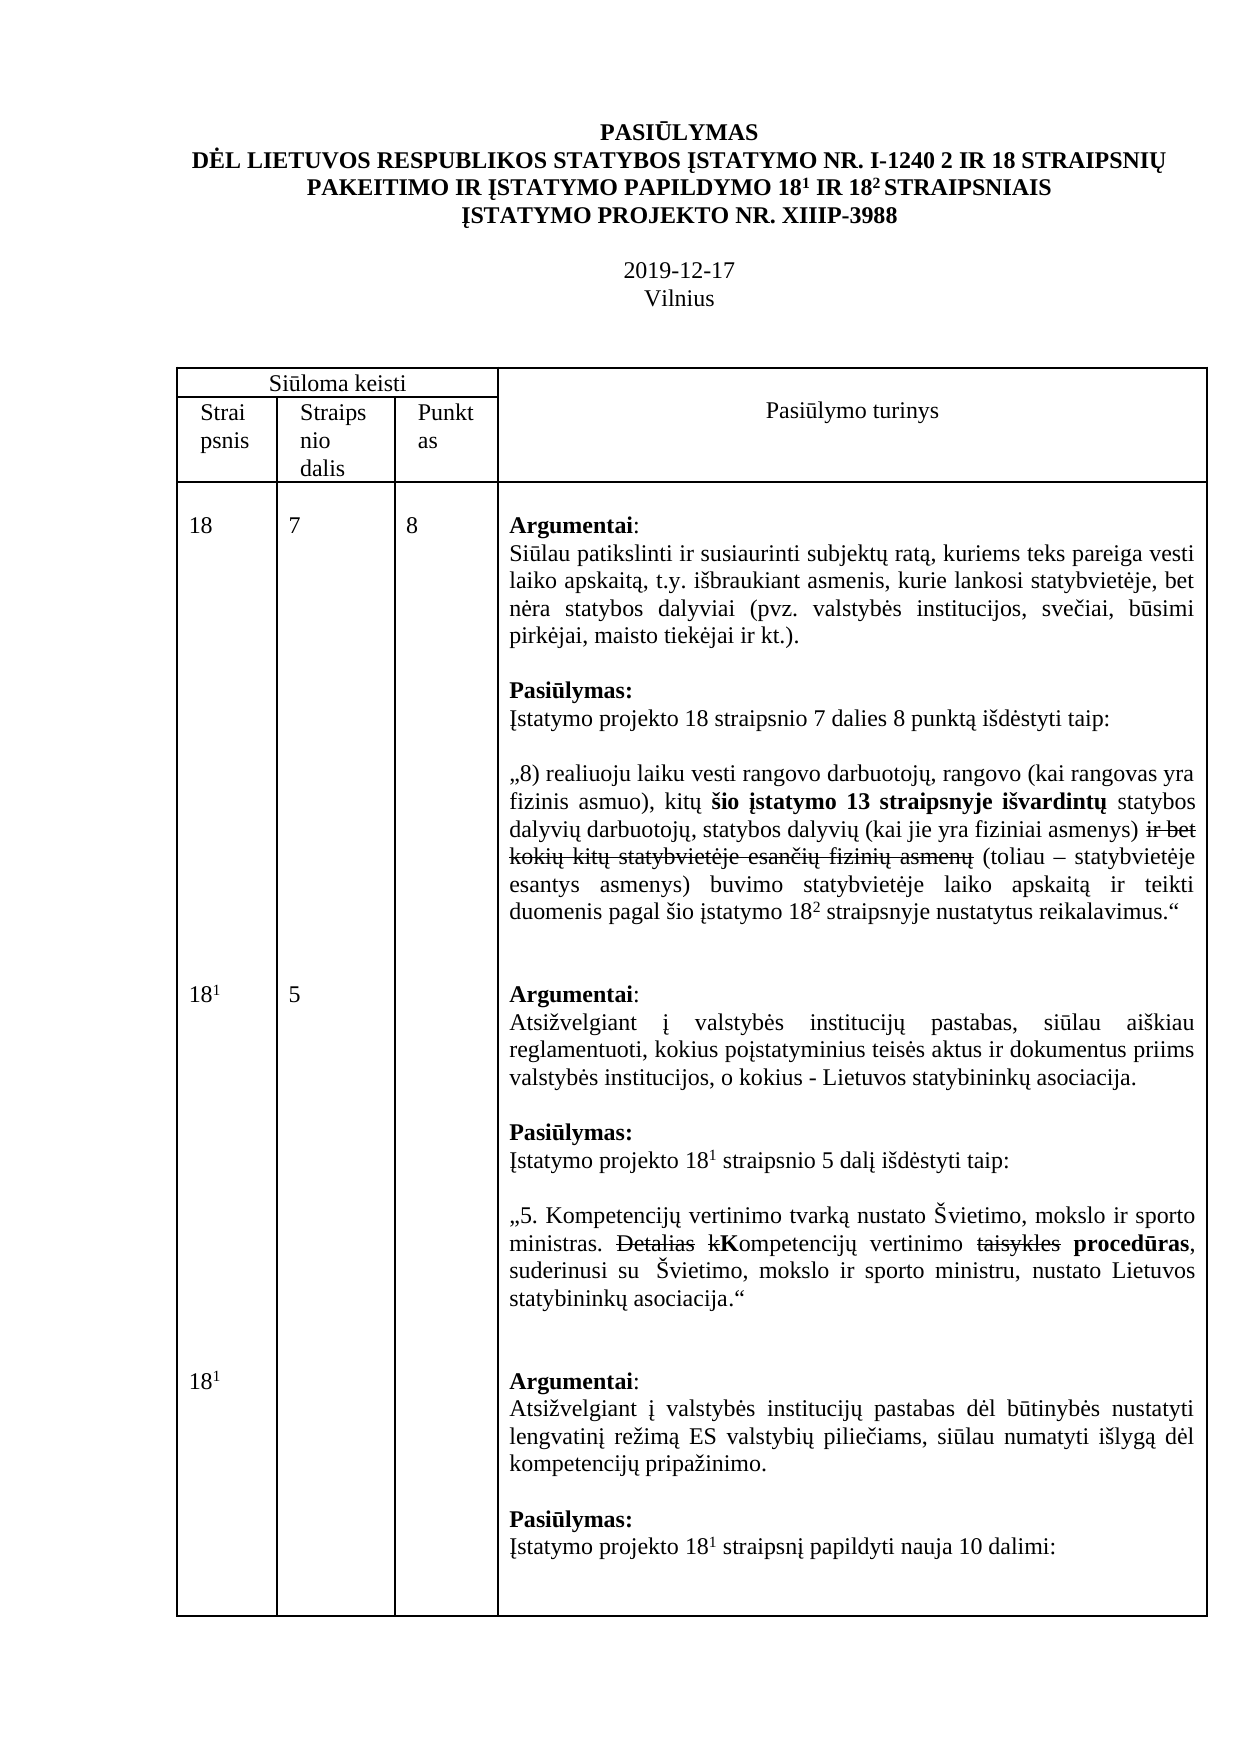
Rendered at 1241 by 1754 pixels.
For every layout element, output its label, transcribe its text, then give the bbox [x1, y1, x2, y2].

text PASIŪLYMAS [177, 118, 1181, 146]
text DĖL LIETUVOS RESPUBLIKOS STATYBOS ĮSTATYMO NR. I-1240 2 IR 18 STRAIPSNIŲ PAKEITIMO IR ĮSTATYMO PAPILDYMO 181 IR 182 STRAIPSNIAIS [177, 146, 1181, 201]
text 2019-12-17 [177, 256, 1181, 284]
table_header Siūloma keisti [178, 369, 497, 396]
table_cell 8 [396, 483, 497, 1615]
table_cell Argumentai: Siūlau patikslinti ir susiaurinti subjektų ratą, kuriems teks pareiga vesti laiko apskaitą, t.y. išbraukiant asmenis, kurie lankosi statybvietėje, bet nėra statybos dalyviai (pvz. valstybės institucijos, svečiai, būsimi pirkėjai, maisto tiekėjai ir kt.). Pasiūlymas: Įstatymo projekto 18 straipsnio 7 dalies 8 punktą išdėstyti taip: „8) realiuoju laiku vesti rangovo darbuotojų, rangovo (kai rangovas yra fizinis asmuo), kitų šio įstatymo 13 straipsnyje išvardintų statybos dalyvių darbuotojų, statybos dalyvių (kai jie yra fiziniai asmenys) ir bet kokių kitų statybvietėje esančių fizinių asmenų (toliau – statybvietėje esantys asmenys) buvimo statybvietėje laiko apskaitą ir teikti duomenis pagal šio įstatymo 182 straipsnyje nustatytus reikalavimus.“ Argumentai: Atsižvelgiant į valstybės institucijų pastabas, siūlau aiškiau reglamentuoti, kokius poįstatyminius teisės aktus ir dokumentus priims valstybės institucijos, o kokius - Lietuvos statybininkų asociacija. Pasiūlymas: Įstatymo projekto 181 straipsnio 5 dalį išdėstyti taip: „5. Kompetencijų vertinimo tvarką nustato Švietimo, mokslo ir sporto ministras. Detalias kKompetencijų vertinimo taisykles procedūras, suderinusi su Švietimo, mokslo ir sporto ministru, nustato Lietuvos statybininkų asociacija.“ Argumentai: Atsižvelgiant į valstybės institucijų pastabas dėl būtinybės nustatyti lengvatinį režimą ES valstybių piliečiams, siūlau numatyti išlygą dėl kompetencijų pripažinimo. Pasiūlymas: Įstatymo projekto 181 straipsnį papildyti nauja 10 dalimi: [499, 483, 1206, 1615]
table_cell Straipsnis [178, 398, 276, 481]
table_cell Straipsnio dalis [278, 398, 394, 481]
table_cell Punktas [396, 398, 497, 481]
text Vilnius [177, 284, 1181, 311]
text ĮSTATYMO PROJEKTO NR. XIIIP-3988 [177, 201, 1181, 228]
table_header Pasiūlymo turinys [499, 369, 1206, 481]
table_cell 18 181 181 [178, 483, 276, 1615]
table_cell 7 5 [278, 483, 394, 1615]
